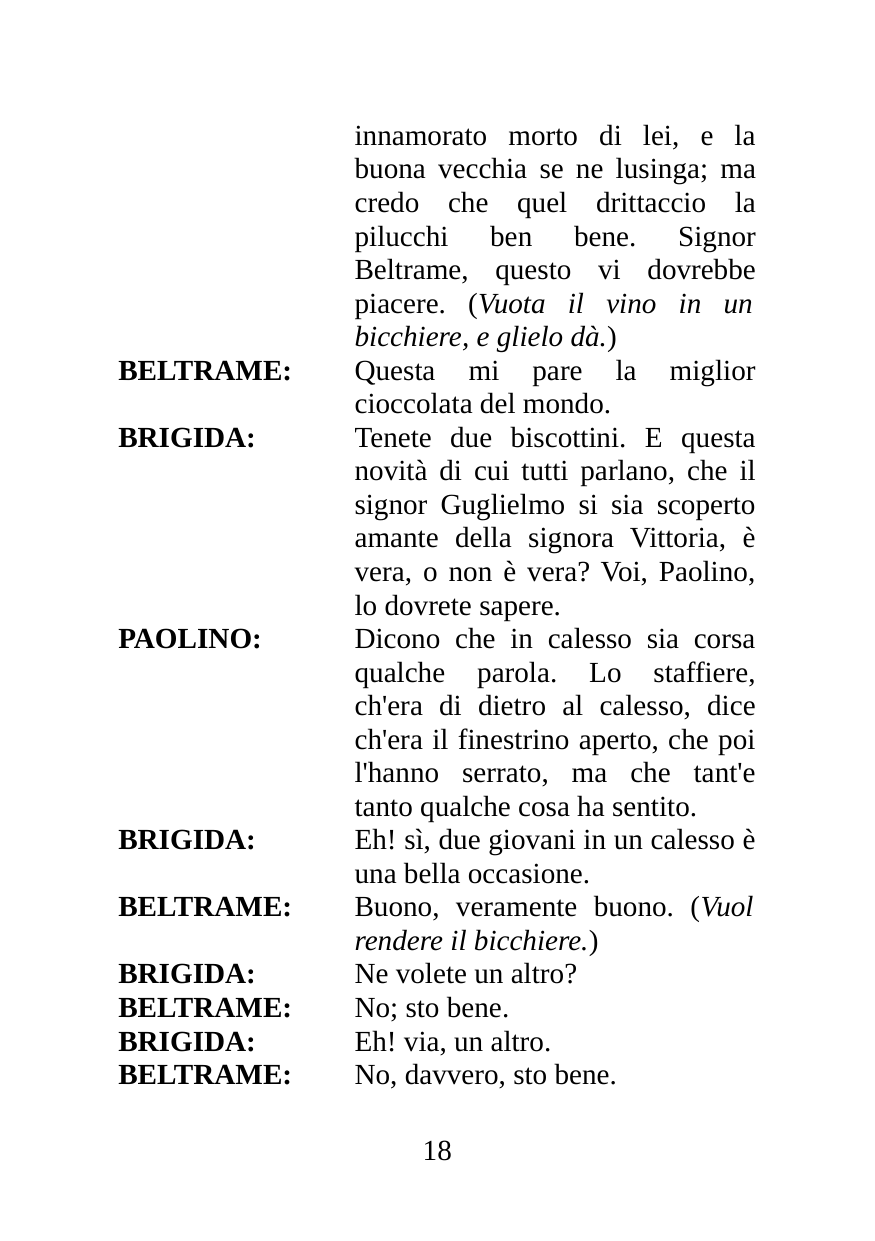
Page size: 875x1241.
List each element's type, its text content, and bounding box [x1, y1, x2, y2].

text PAOLINO: Dicono che in calesso sia corsa qualche parola. Lo staffiere, ch'era di dietro al calesso, dice ch'era il finestrino aperto, che poi l'hanno serrato, ma che tant'e tanto qualche cosa ha sentito. [118, 621, 756, 822]
text BRIGIDA: Tenete due biscottini. E questa novità di cui tutti parlano, che il signor Guglielmo si sia scoperto amante della signora Vittoria, è vera, o non è vera? Voi, Paolino, lo dovrete sapere. [118, 420, 756, 621]
text BELTRAME: No, davvero, sto bene. [118, 1057, 756, 1091]
text BELTRAME: Questa mi pare la miglior cioccolata del mondo. [118, 353, 756, 420]
text BELTRAME: No; sto bene. [118, 990, 756, 1024]
text innamorato morto di lei, e la buona vecchia se ne lusinga; ma credo che quel drittaccio la pilucchi ben bene. Signor Beltrame, questo vi dovrebbe piacere. (Vuota il vino in un bicchiere, e glielo dà.) [118, 118, 756, 353]
text BRIGIDA: Eh! sì, due giovani in un calesso è una bella occasione. [118, 822, 756, 889]
text BELTRAME: Buono, veramente buono. (Vuol rendere il bicchiere.) [118, 889, 756, 957]
text BRIGIDA: Ne volete un altro? [118, 957, 756, 990]
text BRIGIDA: Eh! via, un altro. [118, 1024, 756, 1057]
